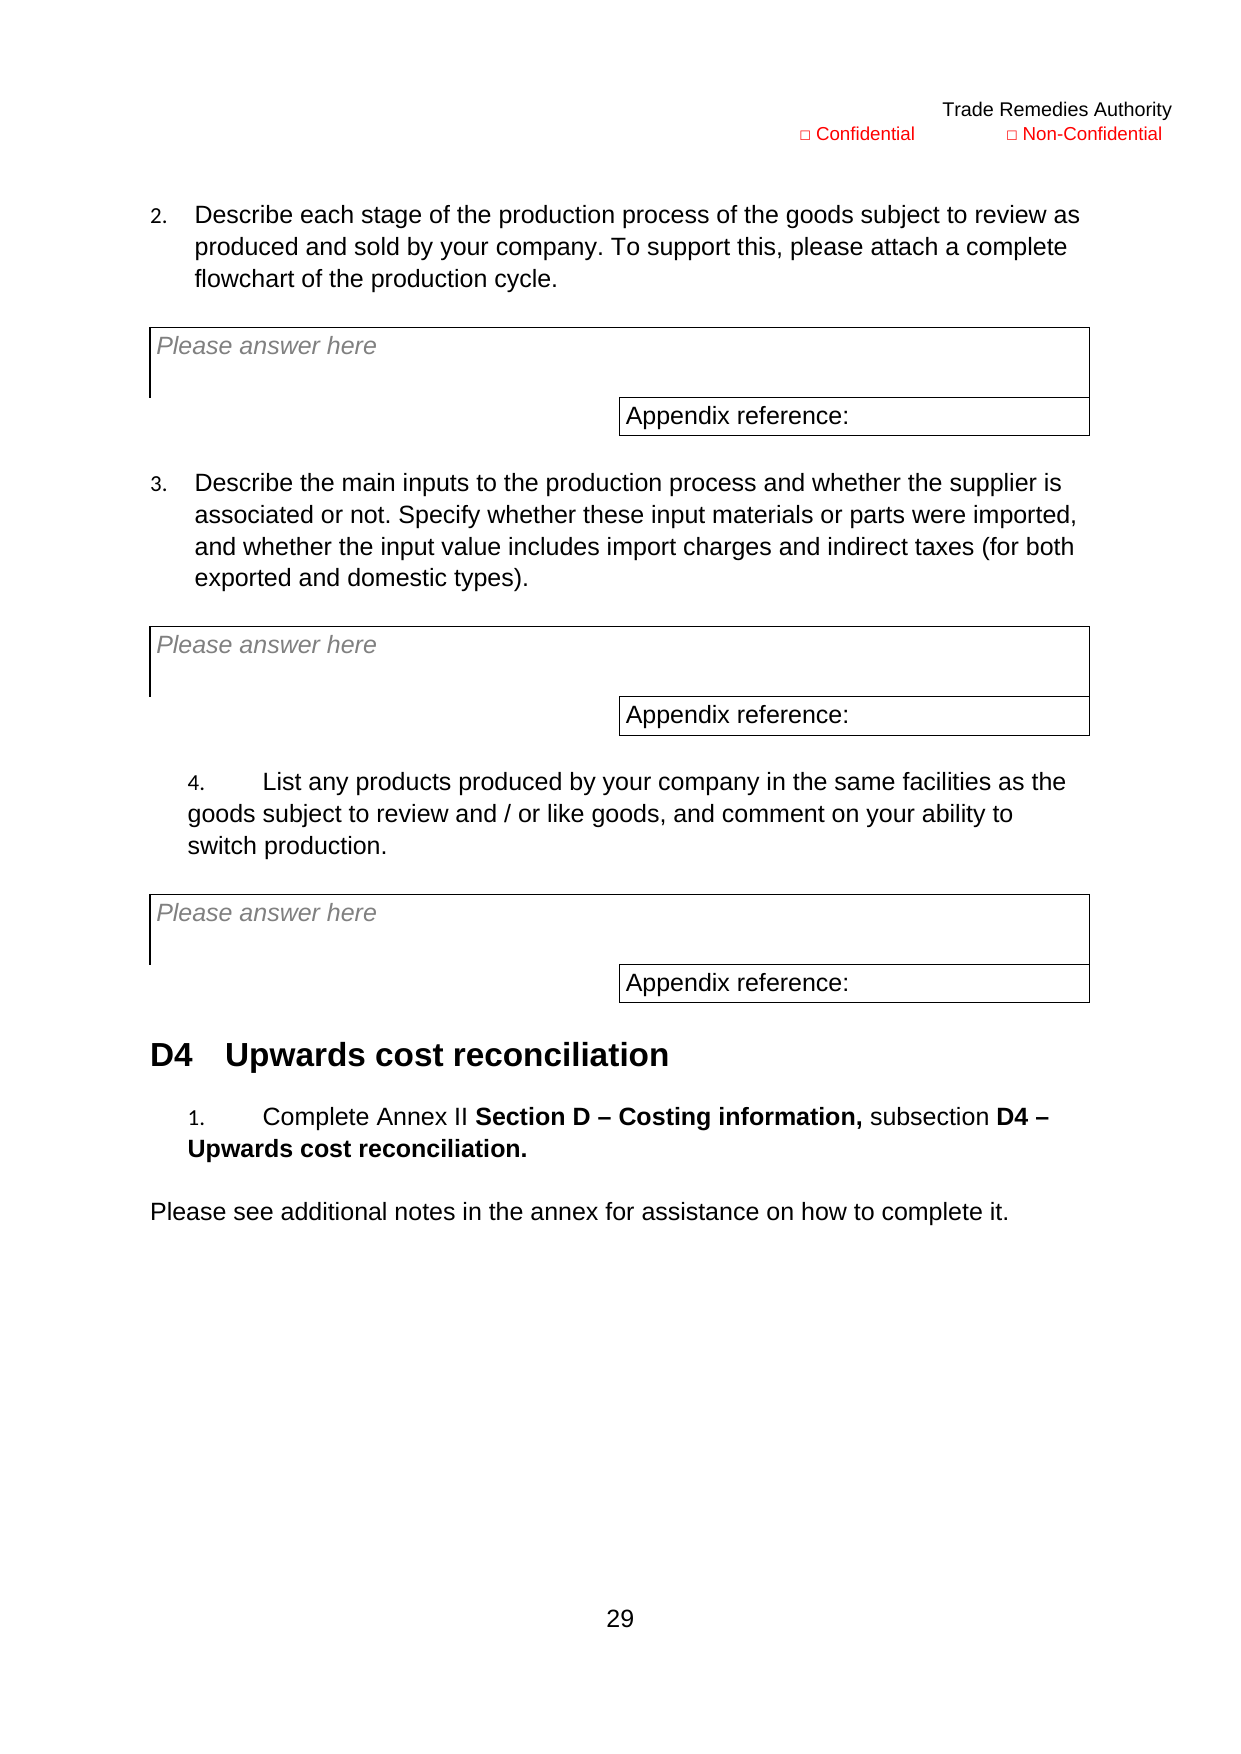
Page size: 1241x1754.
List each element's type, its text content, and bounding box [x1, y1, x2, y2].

table_cell [150, 965, 619, 1002]
table_header Please answer here [151, 895, 1089, 964]
table_header Please answer here [151, 328, 1089, 397]
list Describe the main inputs to the production process and whether the supplier is associated or not. Specify whether these input materials or parts were imported, and whether the input value includes import charges and indirect taxes (for both exported and domestic types). [150, 468, 1090, 592]
list Describe each stage of the production process of the goods subject to review as produced and sold by your company. To support this, please attach a complete flowchart of the production cycle. [150, 200, 1090, 292]
table_cell Appendix reference: [620, 697, 1089, 734]
list List any products produced by your company in the same facilities as the goods subject to review and / or like goods, and comment on your ability to switch production. [187, 767, 1090, 859]
table_cell Appendix reference: [620, 398, 1089, 435]
table_header Please answer here [151, 627, 1089, 696]
list Complete Annex II Section D – Costing information, subsection D4 – Upwards cost reconciliation. [187, 1102, 1090, 1163]
text Please see additional notes in the annex for assistance on how to complete it. [150, 1197, 1090, 1226]
table_cell Appendix reference: [620, 965, 1089, 1002]
table_cell [150, 697, 619, 734]
subtitle D4 Upwards cost reconciliation [150, 1035, 1090, 1073]
table_cell [150, 398, 619, 435]
